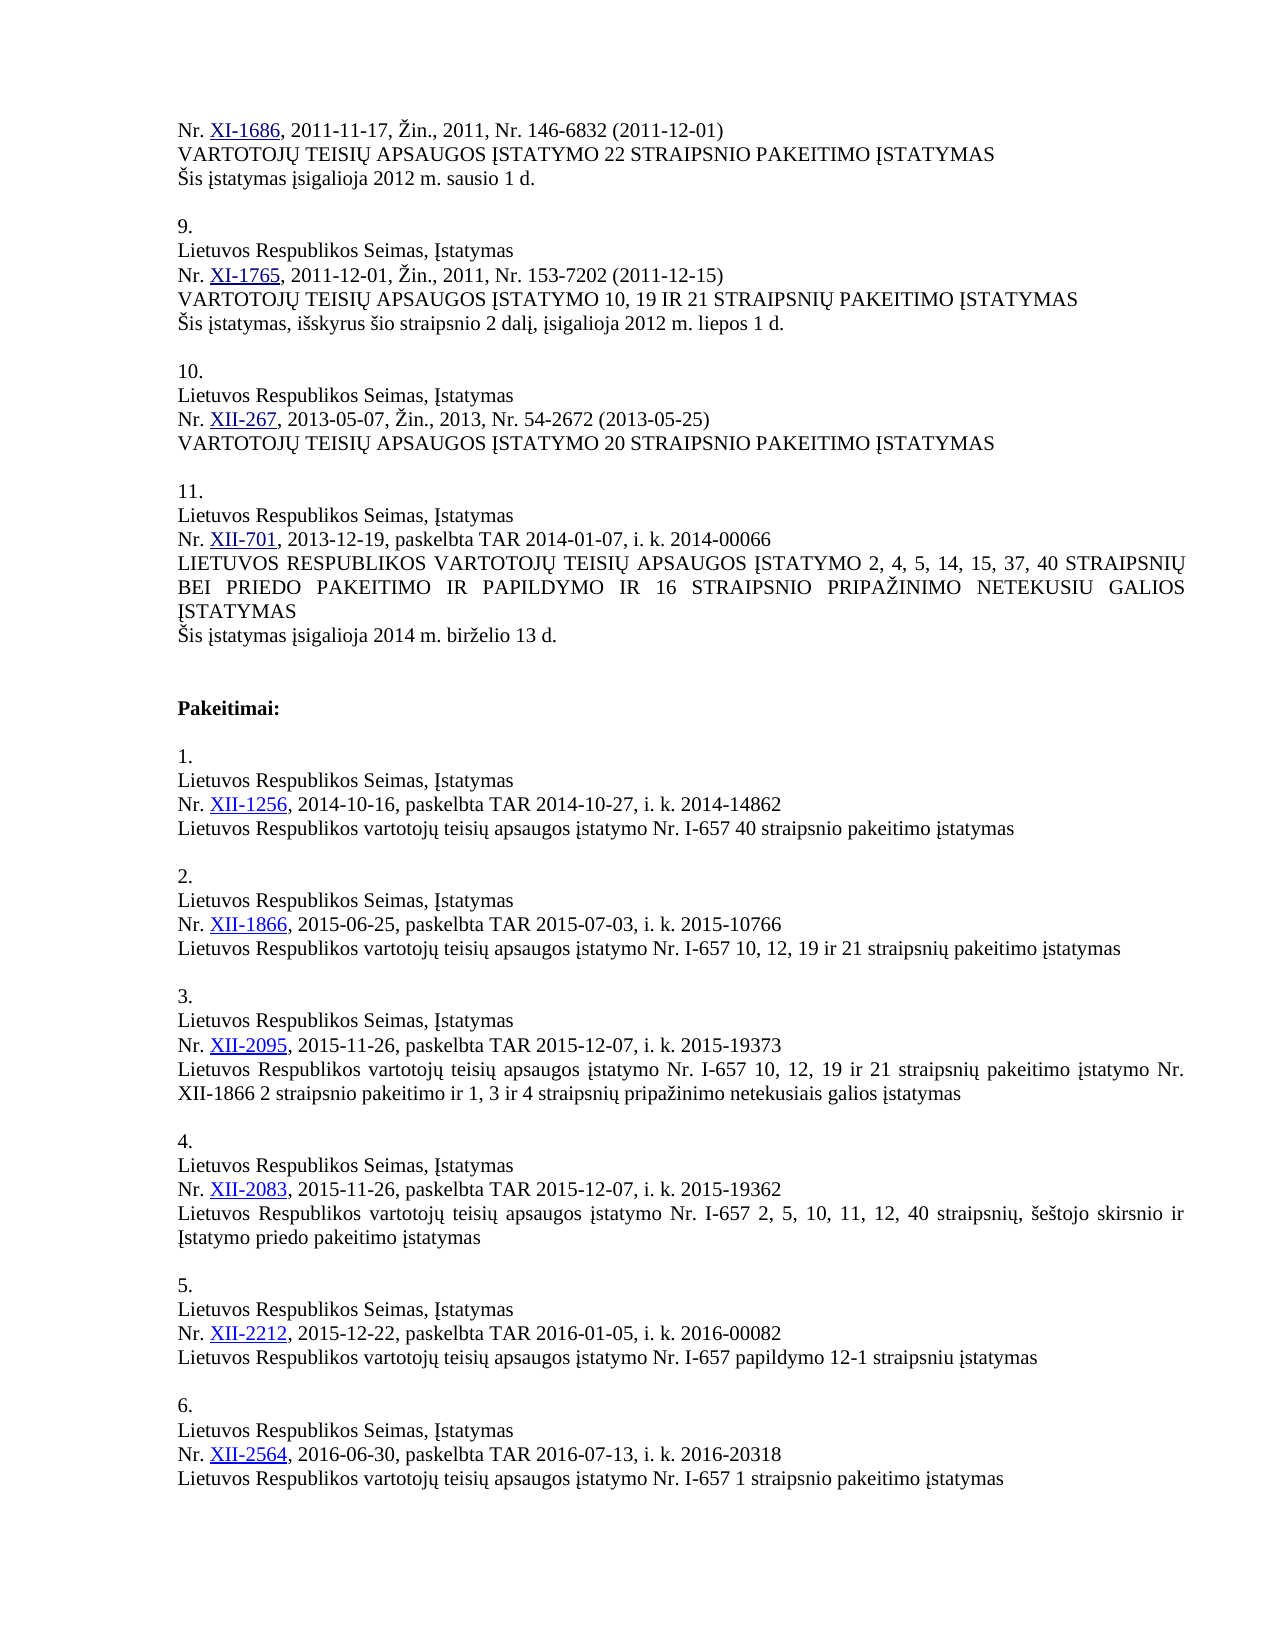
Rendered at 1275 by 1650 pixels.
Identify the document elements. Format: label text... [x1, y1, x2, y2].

text 6. [177, 1393, 1186, 1417]
text Lietuvos Respublikos vartotojų teisių apsaugos įstatymo Nr. I-657 1 straipsnio pakeitimo įstatymas [177, 1466, 1186, 1490]
text 2. [177, 864, 1186, 888]
text Lietuvos Respublikos vartotojų teisių apsaugos įstatymo Nr. I-657 papildymo 12-1 straipsniu įstatymas [177, 1345, 1186, 1369]
text 10. [177, 359, 1186, 383]
text LIETUVOS RESPUBLIKOS VARTOTOJŲ TEISIŲ APSAUGOS ĮSTATYMO 2, 4, 5, 14, 15, 37, 40 STRAIPSNIŲ BEI PRIEDO PAKEITIMO IR PAPILDYMO IR 16 STRAIPSNIO PRIPAŽINIMO NETEKUSIU GALIOS ĮSTATYMAS [177, 551, 1186, 623]
text Lietuvos Respublikos Seimas, Įstatymas [177, 888, 1186, 912]
text Lietuvos Respublikos Seimas, Įstatymas [177, 238, 1186, 262]
text VARTOTOJŲ TEISIŲ APSAUGOS ĮSTATYMO 20 STRAIPSNIO PAKEITIMO ĮSTATYMAS [177, 431, 1186, 455]
text Nr. XII-701, 2013-12-19, paskelbta TAR 2014-01-07, i. k. 2014-00066 [177, 527, 1186, 551]
text 3. [177, 984, 1186, 1008]
text Lietuvos Respublikos Seimas, Įstatymas [177, 1297, 1186, 1321]
text Nr. XI-1765, 2011-12-01, Žin., 2011, Nr. 153-7202 (2011-12-15) [177, 262, 1186, 287]
text Lietuvos Respublikos vartotojų teisių apsaugos įstatymo Nr. I-657 10, 12, 19 ir 21 straipsnių pakeitimo įstatymas [177, 936, 1186, 960]
text Nr. XII-267, 2013-05-07, Žin., 2013, Nr. 54-2672 (2013-05-25) [177, 407, 1186, 431]
text Lietuvos Respublikos vartotojų teisių apsaugos įstatymo Nr. I-657 10, 12, 19 ir 21 straipsnių pakeitimo įstatymo Nr. XII-1866 2 straipsnio pakeitimo ir 1, 3 ir 4 straipsnių pripažinimo netekusiais galios įstatymas [177, 1057, 1186, 1105]
text VARTOTOJŲ TEISIŲ APSAUGOS ĮSTATYMO 22 STRAIPSNIO PAKEITIMO ĮSTATYMAS [177, 142, 1186, 166]
text Nr. XII-2083, 2015-11-26, paskelbta TAR 2015-12-07, i. k. 2015-19362 [177, 1177, 1186, 1201]
text Pakeitimai: [177, 696, 1186, 720]
text Lietuvos Respublikos Seimas, Įstatymas [177, 383, 1186, 407]
text Lietuvos Respublikos Seimas, Įstatymas [177, 1417, 1186, 1442]
text Lietuvos Respublikos Seimas, Įstatymas [177, 768, 1186, 792]
text VARTOTOJŲ TEISIŲ APSAUGOS ĮSTATYMO 10, 19 IR 21 STRAIPSNIŲ PAKEITIMO ĮSTATYMAS [177, 287, 1186, 311]
text 11. [177, 479, 1186, 503]
text Nr. XII-1866, 2015-06-25, paskelbta TAR 2015-07-03, i. k. 2015-10766 [177, 912, 1186, 936]
text 5. [177, 1273, 1186, 1297]
text Lietuvos Respublikos vartotojų teisių apsaugos įstatymo Nr. I-657 40 straipsnio pakeitimo įstatymas [177, 816, 1186, 840]
text 1. [177, 744, 1186, 768]
text 4. [177, 1129, 1186, 1153]
text Šis įstatymas įsigalioja 2014 m. birželio 13 d. [177, 623, 1186, 647]
text Lietuvos Respublikos Seimas, Įstatymas [177, 1008, 1186, 1032]
text Nr. XII-2212, 2015-12-22, paskelbta TAR 2016-01-05, i. k. 2016-00082 [177, 1321, 1186, 1345]
text Šis įstatymas įsigalioja 2012 m. sausio 1 d. [177, 166, 1186, 190]
text Lietuvos Respublikos Seimas, Įstatymas [177, 503, 1186, 527]
text Nr. XII-2095, 2015-11-26, paskelbta TAR 2015-12-07, i. k. 2015-19373 [177, 1032, 1186, 1057]
text Nr. XII-2564, 2016-06-30, paskelbta TAR 2016-07-13, i. k. 2016-20318 [177, 1442, 1186, 1466]
text Nr. XII-1256, 2014-10-16, paskelbta TAR 2014-10-27, i. k. 2014-14862 [177, 792, 1186, 816]
text 9. [177, 214, 1186, 238]
text Lietuvos Respublikos vartotojų teisių apsaugos įstatymo Nr. I-657 2, 5, 10, 11, 12, 40 straipsnių, šeštojo skirsnio ir Įstatymo priedo pakeitimo įstatymas [177, 1201, 1186, 1249]
text Nr. XI-1686, 2011-11-17, Žin., 2011, Nr. 146-6832 (2011-12-01) [177, 118, 1186, 142]
text Lietuvos Respublikos Seimas, Įstatymas [177, 1153, 1186, 1177]
text Šis įstatymas, išskyrus šio straipsnio 2 dalį, įsigalioja 2012 m. liepos 1 d. [177, 311, 1186, 335]
